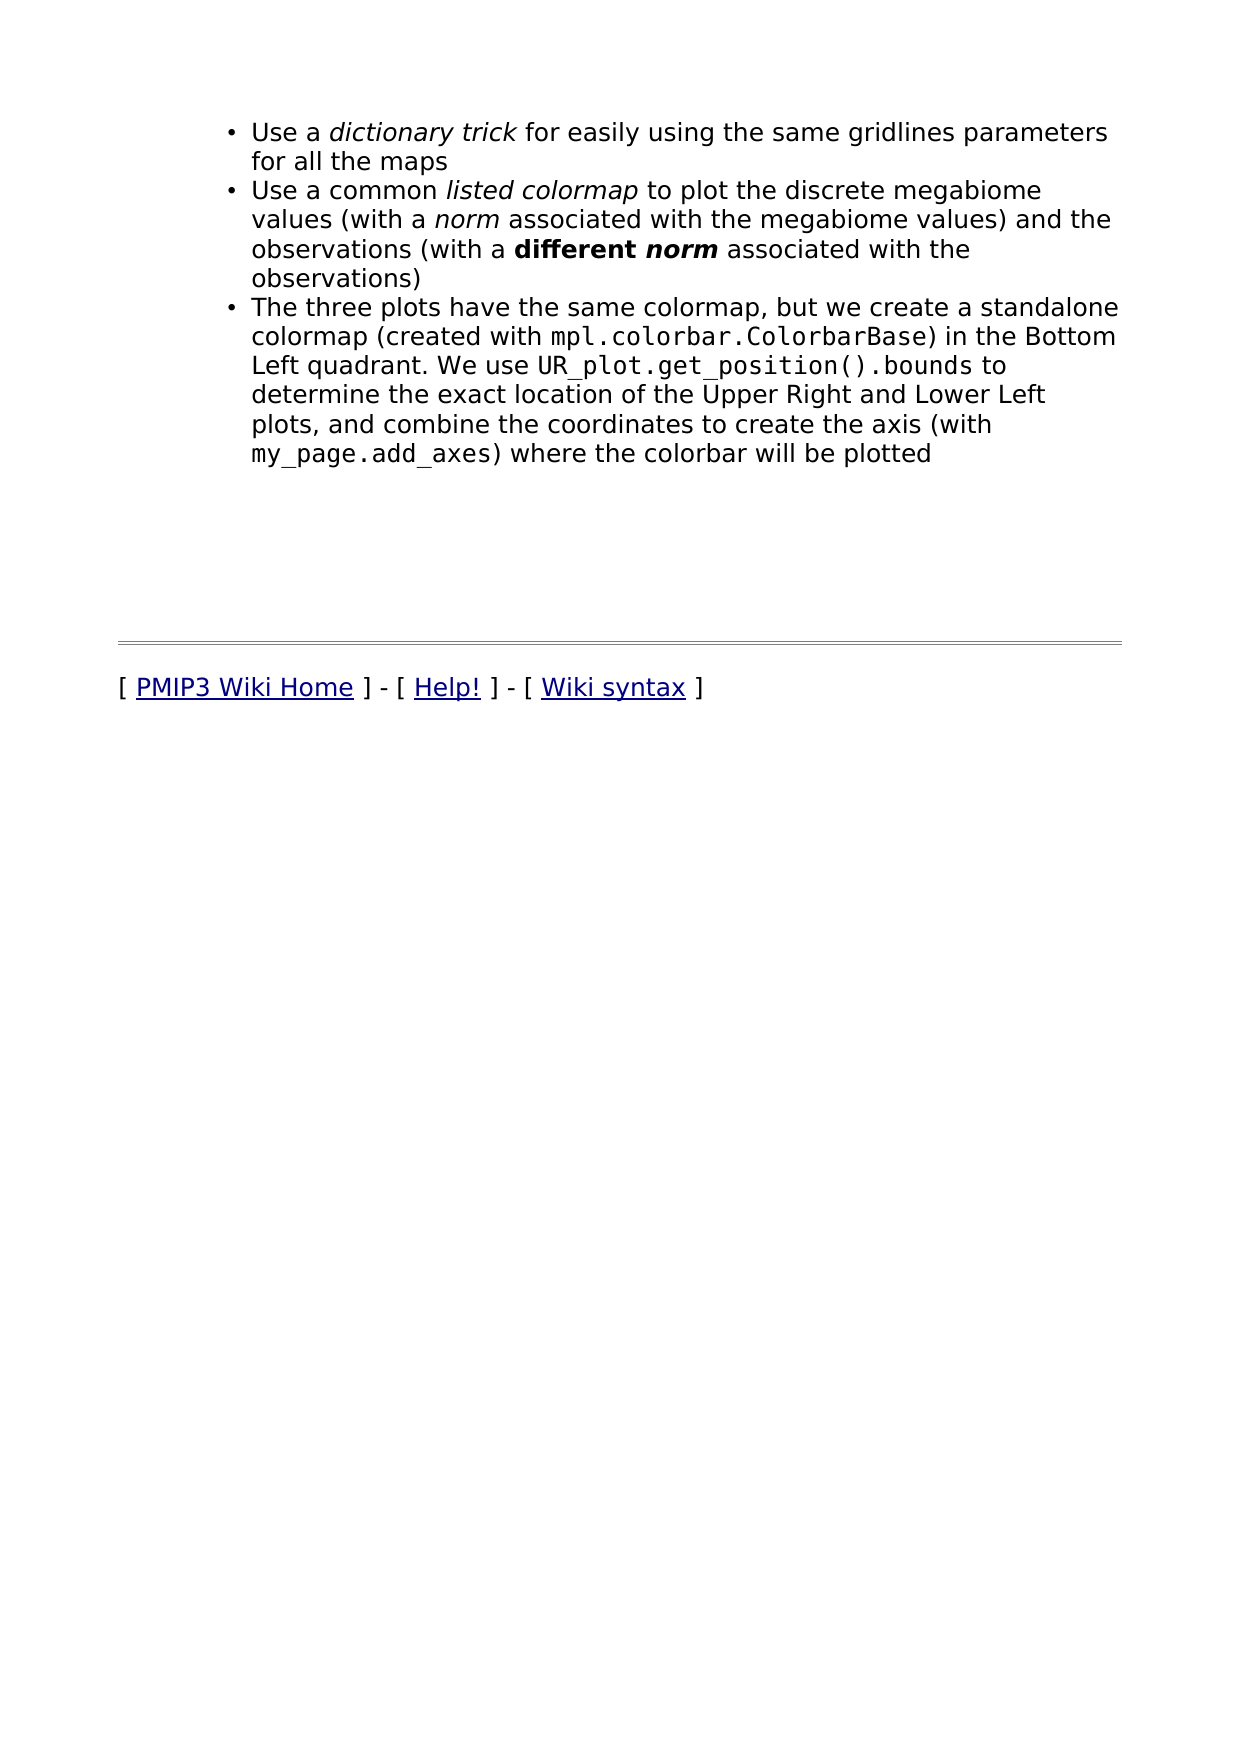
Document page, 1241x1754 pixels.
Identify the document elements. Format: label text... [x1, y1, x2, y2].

text [ PMIP3 Wiki Home ] - [ Help! ] - [ Wiki syntax ] [118, 673, 1122, 702]
list Use a common listed colormap to plot the discrete megabiome values (with a norm associated with the megabiome values) and the observations (with a different norm associated with the observations) [236, 176, 1122, 293]
list The three plots have the same colormap, but we create a standalone colormap (created with mpl.colorbar.ColorbarBase) in the Bottom Left quadrant. We use UR_plot.get_position().bounds to determine the exact location of the Upper Right and Lower Left plots, and combine the coordinates to create the axis (with my_page.add_axes) where the colorbar will be plotted [236, 293, 1122, 468]
list Use a dictionary trick for easily using the same gridlines parameters for all the maps [236, 118, 1122, 176]
